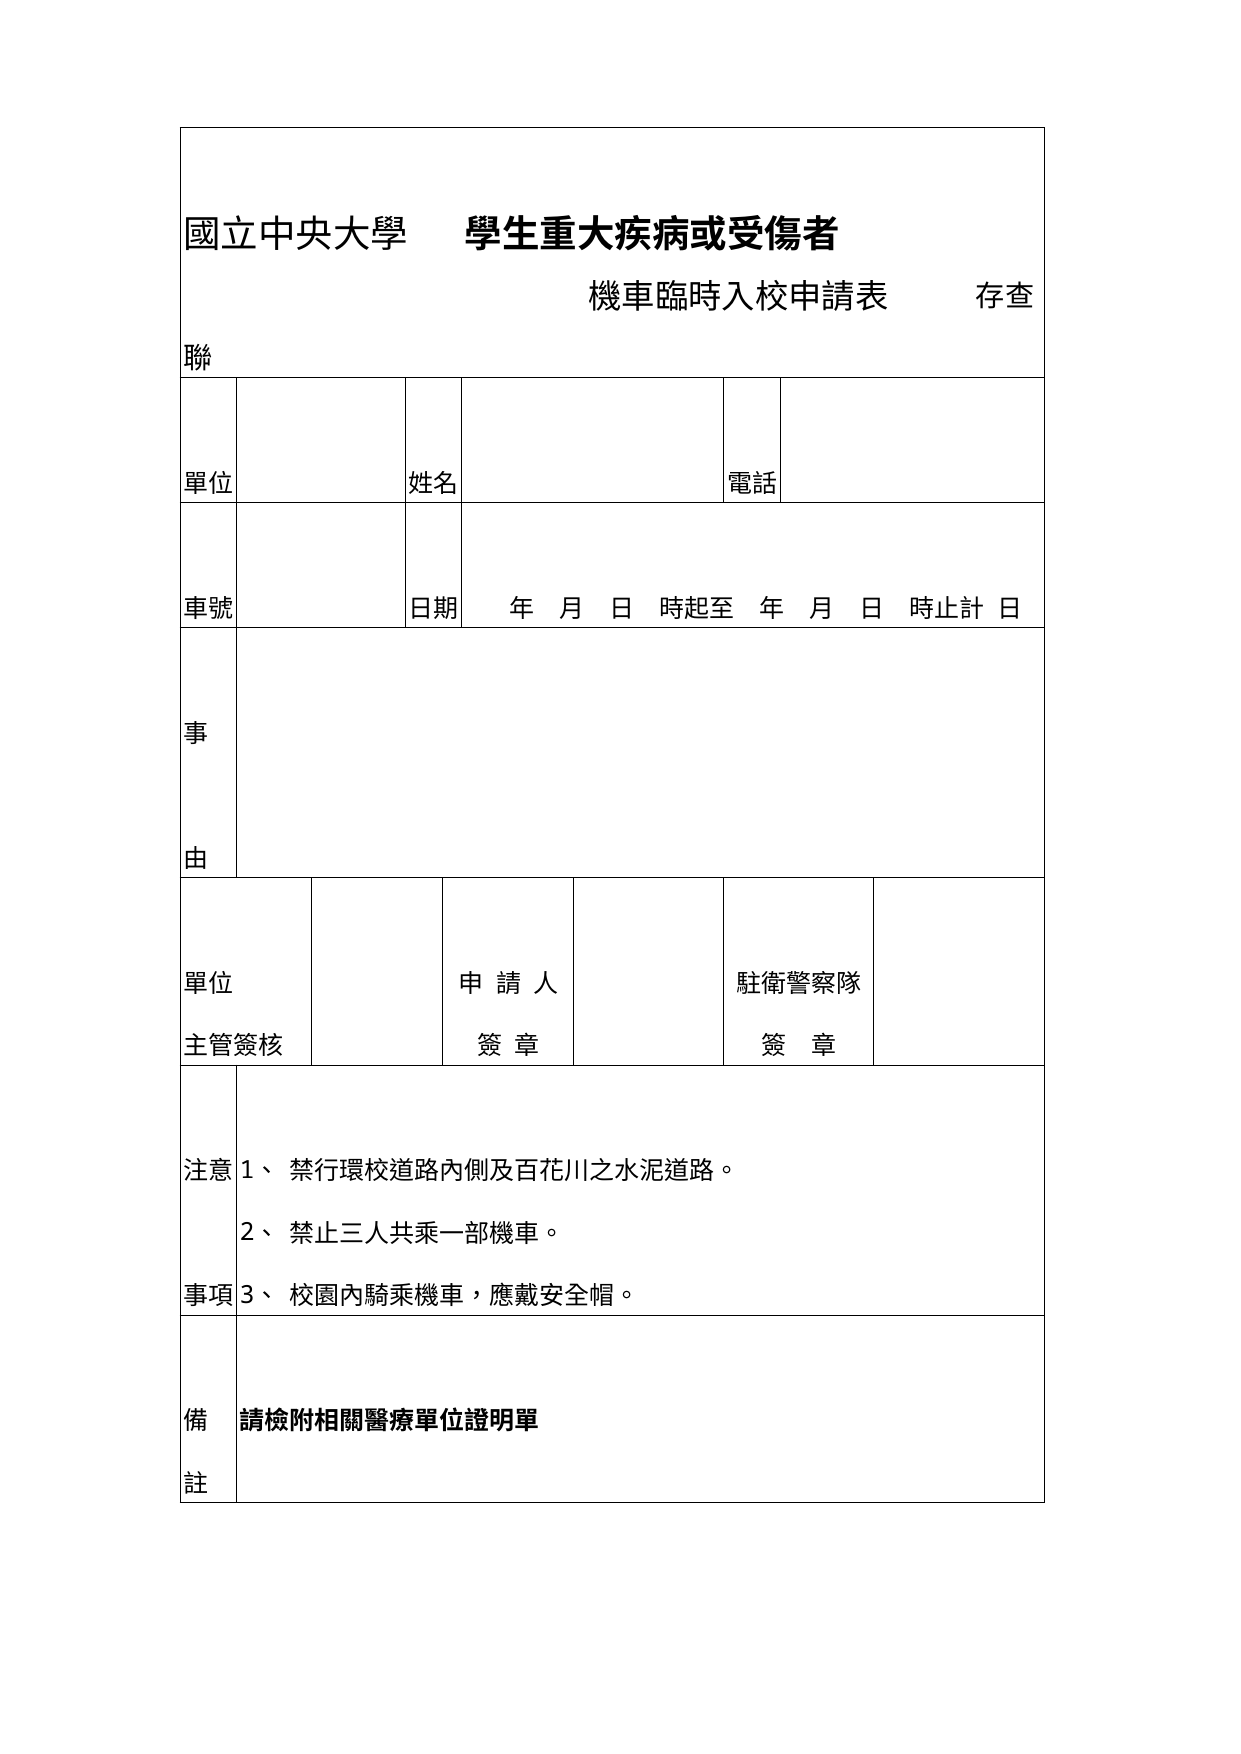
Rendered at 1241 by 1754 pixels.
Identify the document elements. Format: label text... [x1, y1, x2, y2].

table_cell [781, 378, 1044, 502]
table_cell 年 月 日 時起至 年 月 日 時止計 日 [462, 503, 1044, 627]
table_cell 單位 主管簽核 [181, 878, 311, 1064]
table_cell 注意 事項 [181, 1066, 236, 1314]
table_cell [574, 878, 723, 1064]
table_cell 電話 [724, 378, 780, 502]
table_cell 備 註 [181, 1316, 236, 1502]
table_cell 事 由 [181, 628, 236, 877]
table_cell [237, 378, 405, 502]
table_cell [874, 878, 1044, 1064]
table_cell 駐衛警察隊 簽 章 [724, 878, 873, 1064]
table_cell 單位 [181, 378, 236, 502]
table_cell 車號 [181, 503, 236, 627]
table_cell 請檢附相關醫療單位證明單 [237, 1316, 1044, 1502]
table_cell 姓名 [406, 378, 461, 502]
table_cell 申 請 人 簽 章 [443, 878, 573, 1064]
table_cell [237, 503, 405, 627]
table_cell [462, 378, 723, 502]
table_cell [237, 628, 1044, 877]
table_cell [312, 878, 442, 1064]
table_cell 禁行環校道路內側及百花川之水泥道路。 禁止三人共乘一部機車。 校園內騎乘機車，應戴安全帽。 [237, 1066, 1044, 1314]
table_cell 日期 [406, 503, 461, 627]
table_header 國立中央大學 學生重大疾病或受傷者 機車臨時入校申請表 存查聯 [181, 128, 1044, 377]
